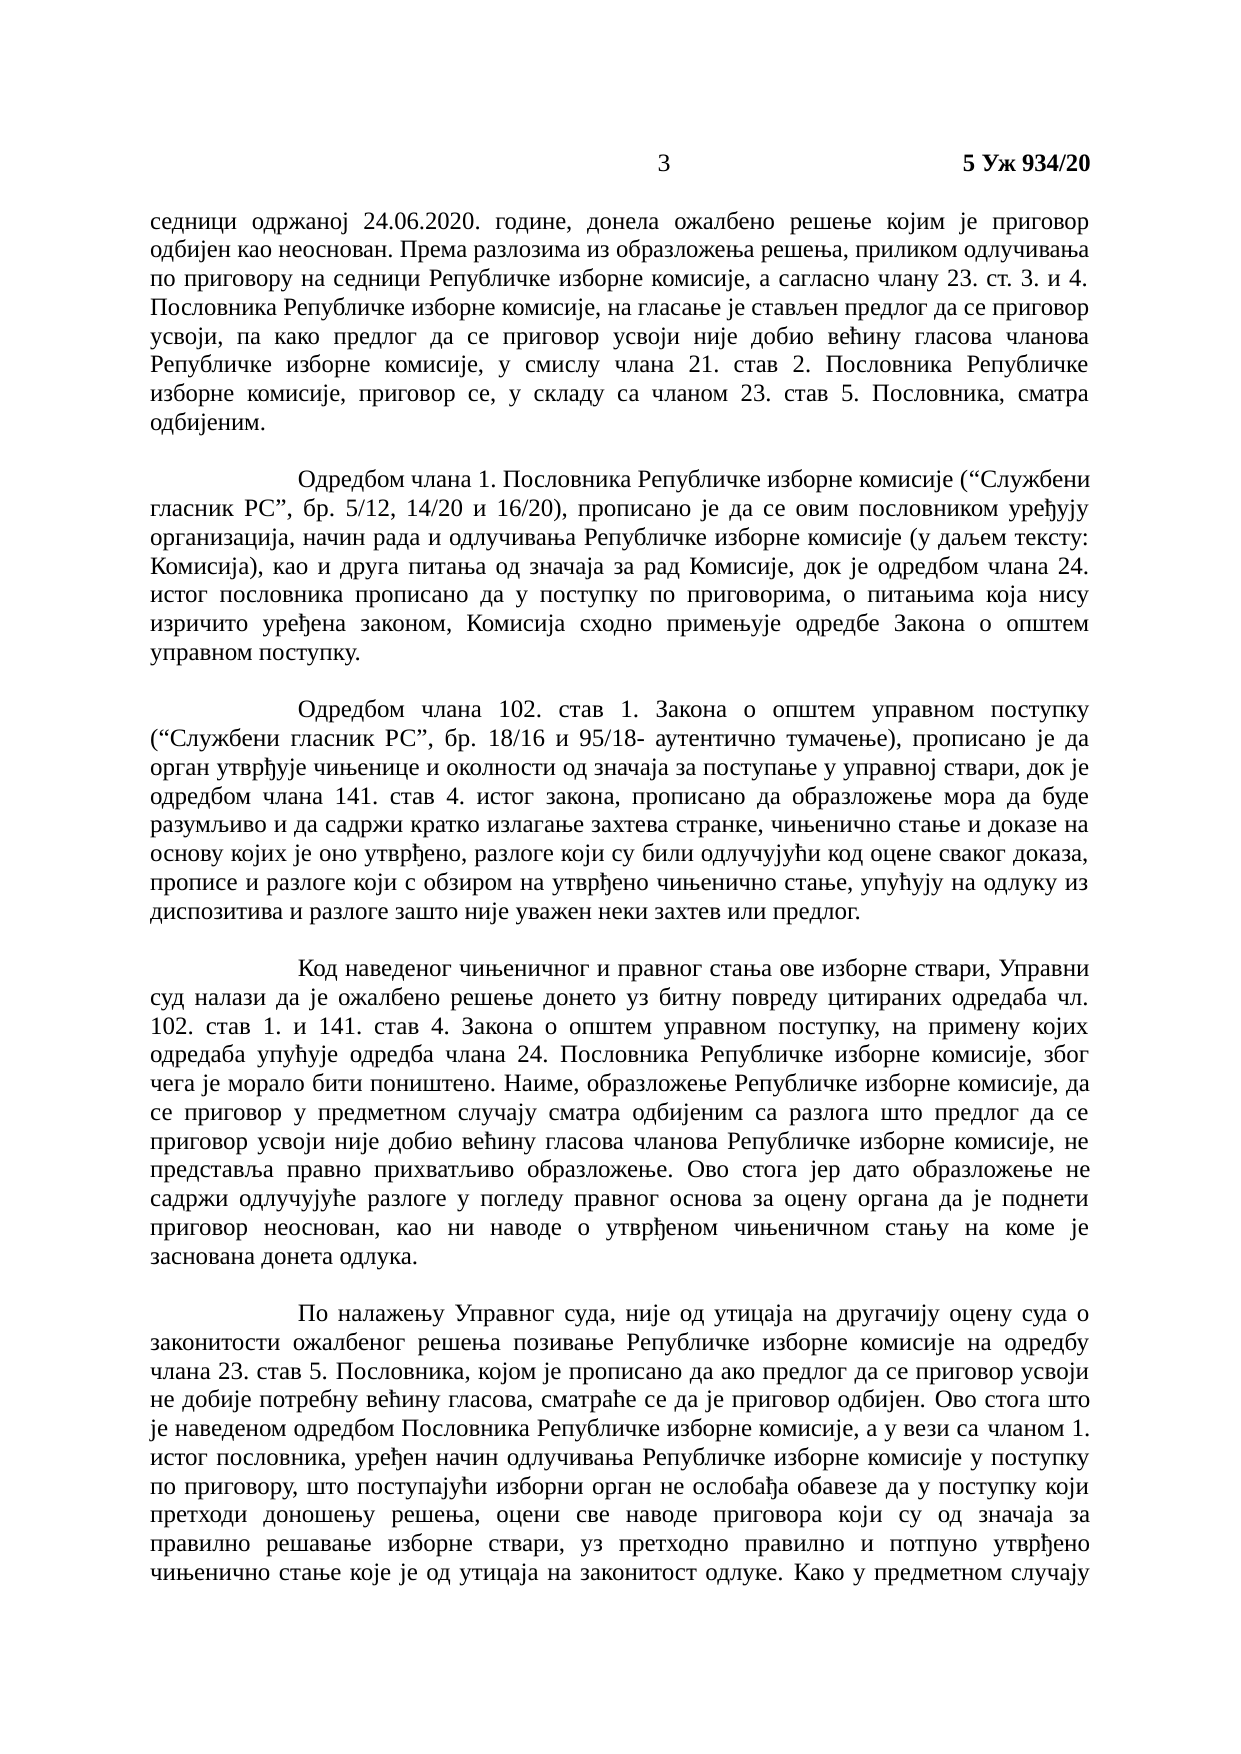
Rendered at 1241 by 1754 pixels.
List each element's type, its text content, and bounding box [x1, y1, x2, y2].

text Одредбом члана 1. Пословника Републичке изборне комисије (“Службени гласник РС”, бр. 5/12, 14/20 и 16/20), прописано је да се овим пословником уређују организација, начин рада и одлучивања Републичке изборне комисије (у даљем тексту: Комисија), као и друга питања од значаја за рад Комисије, док је одредбом члана 24. истог пословника прописано да у поступку по приговорима, о питањима која нису изричито уређена законом, Комисија сходно примењује одредбе Закона о општем управном поступку. [150, 464, 1090, 666]
text седници одржаној 24.06.2020. године, донела ожалбено решење којим је приговор одбијен као неоснован. Према разлозима из образложења решења, приликом одлучивања по приговору на седници Републичке изборне комисије, а сагласно члану 23. ст. 3. и 4. Пословника Републичке изборне комисије, на гласање је стављен предлог да се приговор усвоји, па како предлог да се приговор усвоји није добио већину гласова чланова Републичке изборне комисије, у смислу члана 21. став 2. Пословника Републичке изборне комисије, приговор се, у складу са чланом 23. став 5. Пословника, сматра одбијеним. [150, 206, 1090, 436]
text По налажењу Управног суда, није од утицаја на другачију оцену суда о законитости ожалбеног решења позивање Републичке изборне комисије на одредбу члана 23. став 5. Пословника, којом је прописано да ако предлог да се приговор усвоји не добије потребну већину гласова, сматраће се да је приговор одбијен. Ово стога што је наведеном одредбом Пословника Републичке изборне комисије, а у вези са чланом 1. истог пословника, уређен начин одлучивања Републичке изборне комисије у поступку по приговору, што поступајући изборни орган не ослобађа обавезе да у поступку који претходи доношењу решења, оцени све наводе приговора који су од значаја за правилно решавање изборне ствари, уз претходно правилно и потпуно утврђено чињенично стање које је од утицаја на законитост одлуке. Како у предметном случају [150, 1298, 1090, 1586]
text Код наведеног чињеничног и правног стања ове изборне ствари, Управни суд налази да је ожалбено решење донето уз битну повреду цитираних одредаба чл. 102. став 1. и 141. став 4. Закона о општем управном поступку, на примену којих одредаба упућује одредба члана 24. Пословника Републичке изборне комисије, због чега је морало бити поништено. Наиме, образложење Републичке изборне комисије, да се приговор у предметном случају сматра одбијеним са разлога што предлог да се приговор усвоји није добио већину гласова чланова Републичке изборне комисије, не представља правно прихватљиво образложење. Ово стога јер дато образложење не садржи одлучујуће разлоге у погледу правног основа за оцену органа да је поднети приговор неоснован, као ни наводе о утврђеном чињеничном стању на коме је заснована донета одлука. [150, 953, 1090, 1269]
text Одредбом члана 102. став 1. Закона о општем управном поступку (“Службени гласник РС”, бр. 18/16 и 95/18- аутентично тумачење), прописано је да орган утврђује чињенице и околности од значаја за поступање у управној ствари, док је одредбом члана 141. став 4. истог закона, прописано да образложење мора да буде разумљиво и да садржи кратко излагање захтева странке, чињенично стање и доказе на основу којих је оно утврђено, разлоге који су били одлучујући код оцене сваког доказа, прописе и разлоге који с обзиром на утврђено чињенично стање, упућују на одлуку из диспозитива и разлоге зашто није уважен неки захтев или предлог. [150, 694, 1090, 924]
